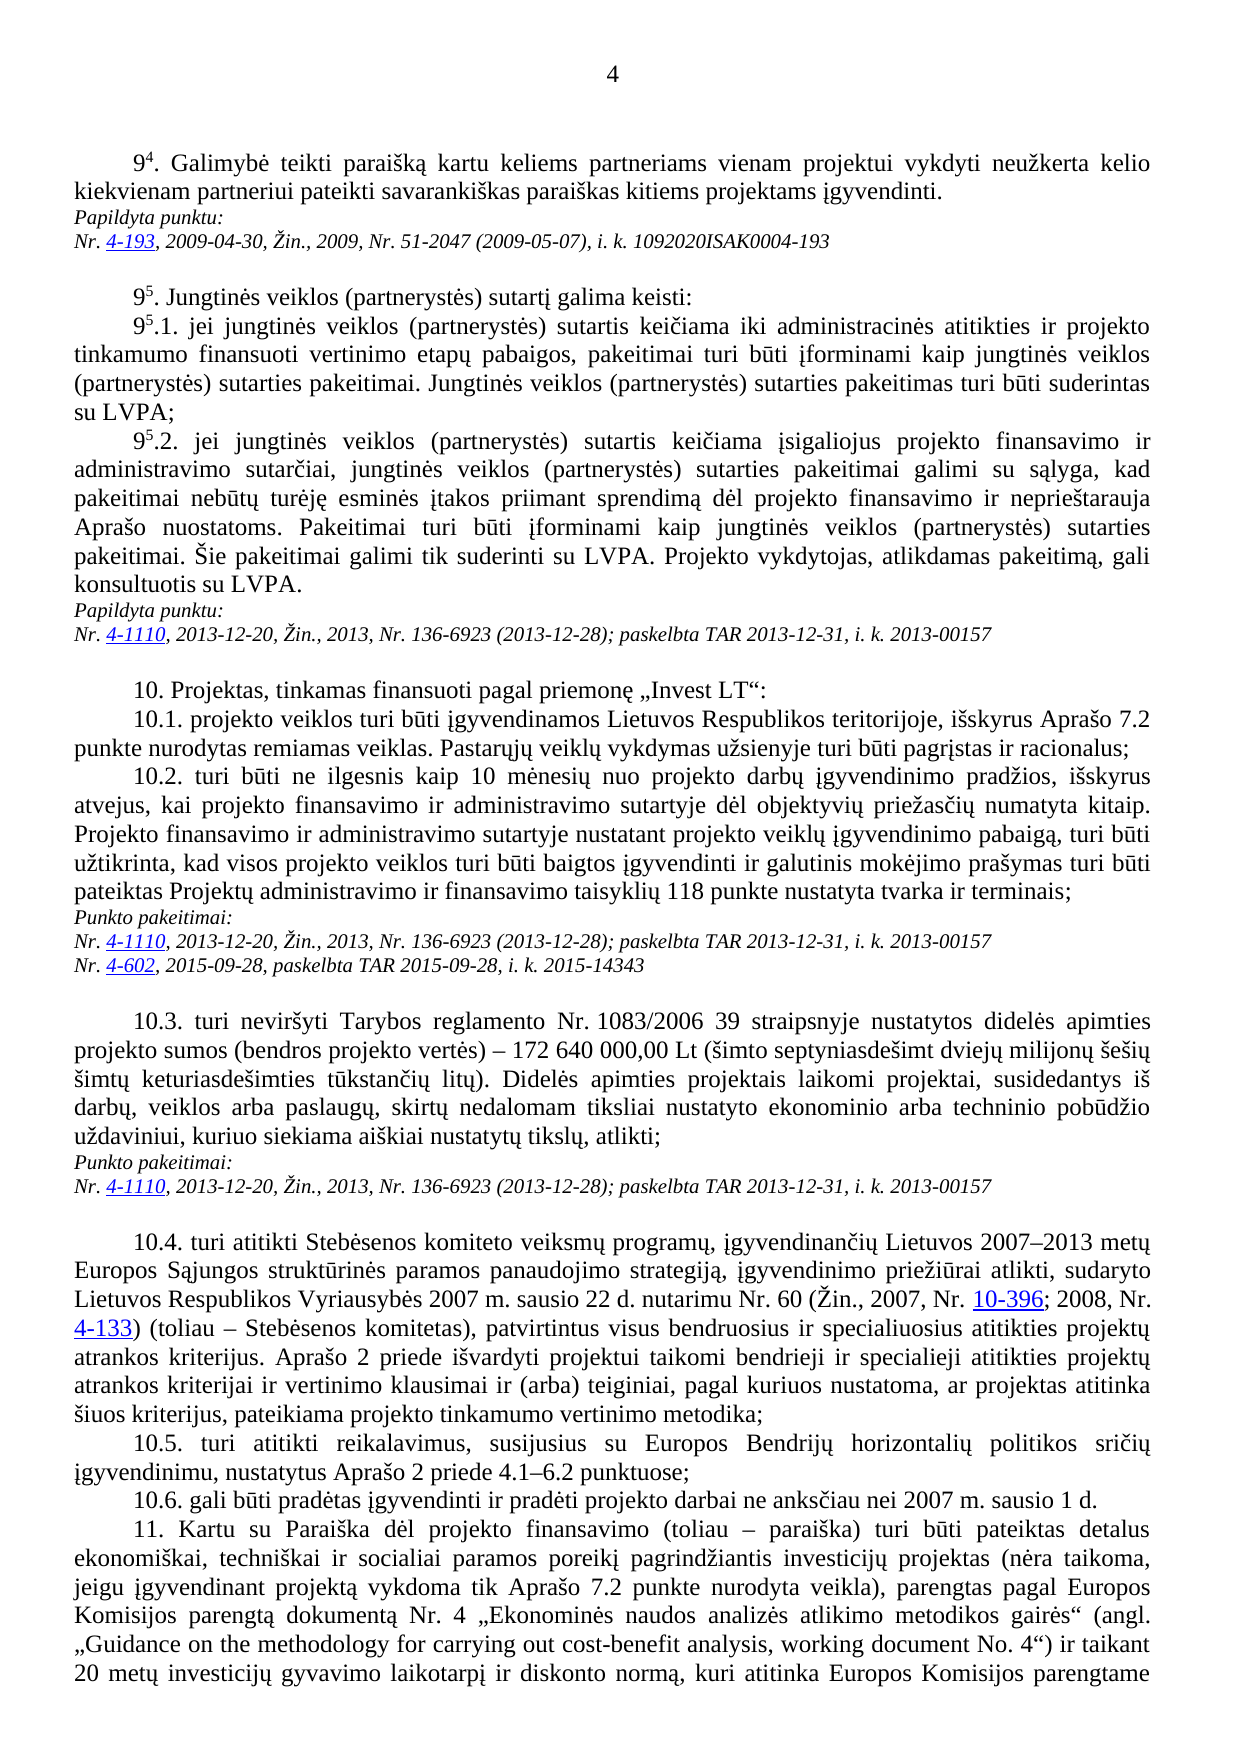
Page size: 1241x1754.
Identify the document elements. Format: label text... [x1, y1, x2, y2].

text 10. Projektas, tinkamas finansuoti pagal priemonę „Invest LT“: [74, 675, 1152, 704]
text Punkto pakeitimai: [74, 905, 1152, 929]
text Nr. 4-193, 2009-04-30, Žin., 2009, Nr. 51-2047 (2009-05-07), i. k. 1092020ISAK0004-193 [74, 229, 1152, 253]
text 94. Galimybė teikti paraišką kartu keliems partneriams vienam projektui vykdyti neužkerta kelio kiekvienam partneriui pateikti savarankiškas paraiškas kitiems projektams įgyvendinti. [74, 148, 1152, 205]
text Nr. 4-602, 2015-09-28, paskelbta TAR 2015-09-28, i. k. 2015-14343 [74, 953, 1152, 977]
text 10.3. turi neviršyti Tarybos reglamento Nr. 1083/2006 39 straipsnyje nustatytos didelės apimties projekto sumos (bendros projekto vertės) – 172 640 000,00 Lt (šimto septyniasdešimt dviejų milijonų šešių šimtų keturiasdešimties tūkstančių litų). Didelės apimties projektais laikomi projektai, susidedantys iš darbų, veiklos arba paslaugų, skirtų nedalomam tiksliai nustatyto ekonominio arba techninio pobūdžio uždaviniui, kuriuo siekiama aiškiai nustatytų tikslų, atlikti; [74, 1006, 1152, 1150]
text Papildyta punktu: [74, 205, 1152, 229]
text 10.6. gali būti pradėtas įgyvendinti ir pradėti projekto darbai ne anksčiau nei 2007 m. sausio 1 d. [74, 1486, 1152, 1514]
text 10.4. turi atitikti Stebėsenos komiteto veiksmų programų, įgyvendinančių Lietuvos 2007–2013 metų Europos Sąjungos struktūrinės paramos panaudojimo strategiją, įgyvendinimo priežiūrai atlikti, sudaryto Lietuvos Respublikos Vyriausybės 2007 m. sausio 22 d. nutarimu Nr. 60 (Žin., 2007, Nr. 10-396; 2008, Nr. 4-133) (toliau – Stebėsenos komitetas), patvirtintus visus bendruosius ir specialiuosius atitikties projektų atrankos kriterijus. Aprašo 2 priede išvardyti projektui taikomi bendrieji ir specialieji atitikties projektų atrankos kriterijai ir vertinimo klausimai ir (arba) teiginiai, pagal kuriuos nustatoma, ar projektas atitinka šiuos kriterijus, pateikiama projekto tinkamumo vertinimo metodika; [74, 1227, 1152, 1428]
text Nr. 4-1110, 2013-12-20, Žin., 2013, Nr. 136-6923 (2013-12-28); paskelbta TAR 2013-12-31, i. k. 2013-00157 [74, 1174, 1152, 1198]
text Punkto pakeitimai: [74, 1150, 1152, 1174]
text 10.2. turi būti ne ilgesnis kaip 10 mėnesių nuo projekto darbų įgyvendinimo pradžios, išskyrus atvejus, kai projekto finansavimo ir administravimo sutartyje dėl objektyvių priežasčių numatyta kitaip. Projekto finansavimo ir administravimo sutartyje nustatant projekto veiklų įgyvendinimo pabaigą, turi būti užtikrinta, kad visos projekto veiklos turi būti baigtos įgyvendinti ir galutinis mokėjimo prašymas turi būti pateiktas Projektų administravimo ir finansavimo taisyklių 118 punkte nustatyta tvarka ir terminais; [74, 761, 1152, 905]
text Nr. 4-1110, 2013-12-20, Žin., 2013, Nr. 136-6923 (2013-12-28); paskelbta TAR 2013-12-31, i. k. 2013-00157 [74, 929, 1152, 953]
text Nr. 4-1110, 2013-12-20, Žin., 2013, Nr. 136-6923 (2013-12-28); paskelbta TAR 2013-12-31, i. k. 2013-00157 [74, 622, 1152, 646]
text 95.1. jei jungtinės veiklos (partnerystės) sutartis keičiama iki administracinės atitikties ir projekto tinkamumo finansuoti vertinimo etapų pabaigos, pakeitimai turi būti įforminami kaip jungtinės veiklos (partnerystės) sutarties pakeitimai. Jungtinės veiklos (partnerystės) sutarties pakeitimas turi būti suderintas su LVPA; [74, 311, 1152, 426]
text 95. Jungtinės veiklos (partnerystės) sutartį galima keisti: [74, 282, 1152, 311]
text 11. Kartu su Paraiška dėl projekto finansavimo (toliau – paraiška) turi būti pateiktas detalus ekonomiškai, techniškai ir socialiai paramos poreikį pagrindžiantis investicijų projektas (nėra taikoma, jeigu įgyvendinant projektą vykdoma tik Aprašo 7.2 punkte nurodyta veikla), parengtas pagal Europos Komisijos parengtą dokumentą Nr. 4 „Ekonominės naudos analizės atlikimo metodikos gairės“ (angl. „Guidance on the methodology for carrying out cost-benefit analysis, working document No. 4“) ir taikant 20 metų investicijų gyvavimo laikotarpį ir diskonto normą, kuri atitinka Europos Komisijos parengtame [74, 1514, 1152, 1687]
text 95.2. jei jungtinės veiklos (partnerystės) sutartis keičiama įsigaliojus projekto finansavimo ir administravimo sutarčiai, jungtinės veiklos (partnerystės) sutarties pakeitimai galimi su sąlyga, kad pakeitimai nebūtų turėję esminės įtakos priimant sprendimą dėl projekto finansavimo ir neprieštarauja Aprašo nuostatoms. Pakeitimai turi būti įforminami kaip jungtinės veiklos (partnerystės) sutarties pakeitimai. Šie pakeitimai galimi tik suderinti su LVPA. Projekto vykdytojas, atlikdamas pakeitimą, gali konsultuotis su LVPA. [74, 426, 1152, 598]
text Papildyta punktu: [74, 598, 1152, 622]
text 10.5. turi atitikti reikalavimus, susijusius su Europos Bendrijų horizontalių politikos sričių įgyvendinimu, nustatytus Aprašo 2 priede 4.1–6.2 punktuose; [74, 1428, 1152, 1486]
text 10.1. projekto veiklos turi būti įgyvendinamos Lietuvos Respublikos teritorijoje, išskyrus Aprašo 7.2 punkte nurodytas remiamas veiklas. Pastarųjų veiklų vykdymas užsienyje turi būti pagrįstas ir racionalus; [74, 704, 1152, 761]
